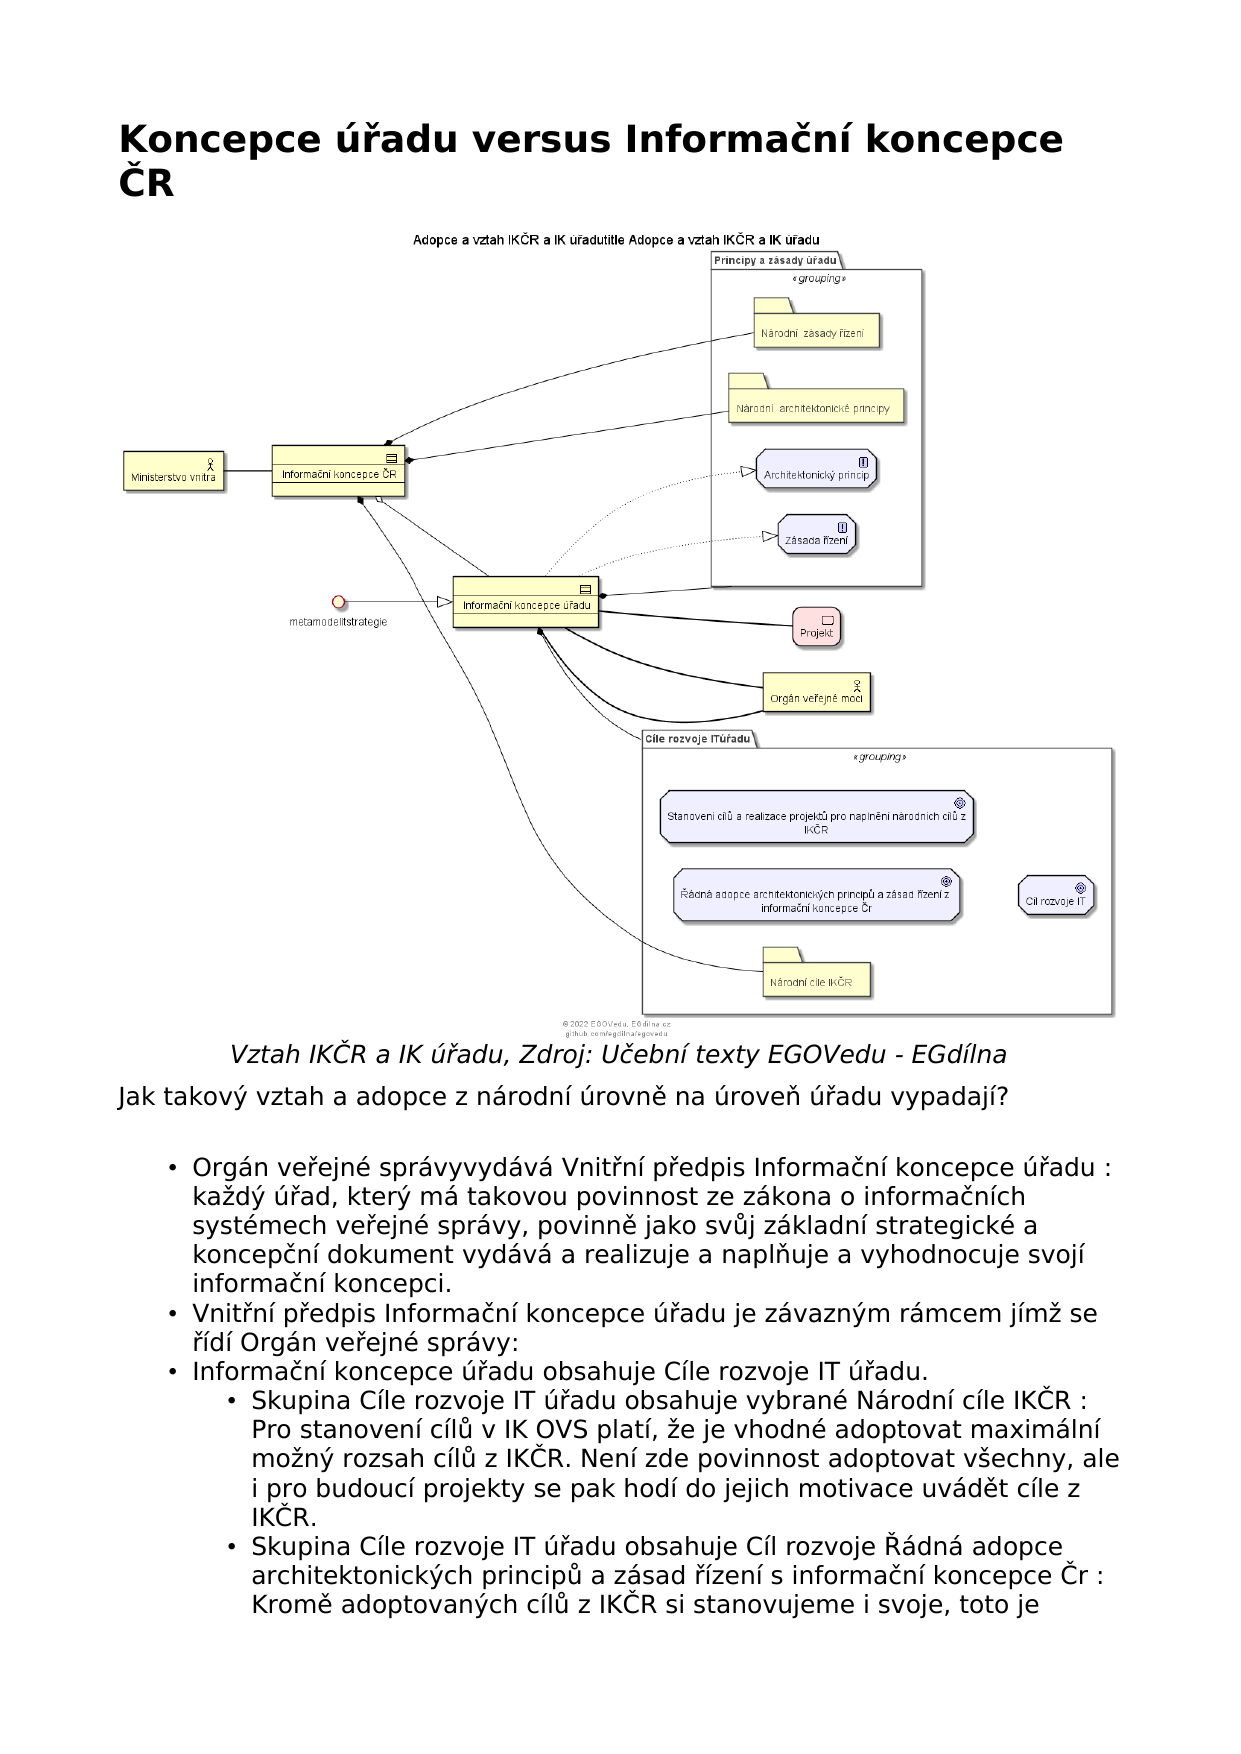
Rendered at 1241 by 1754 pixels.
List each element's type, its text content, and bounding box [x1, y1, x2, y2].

list Vnitřní předpis Informační koncepce úřadu je závazným rámcem jímž se řídí Orgán veřejné správy: [177, 1299, 1122, 1357]
list Skupina Cíle rozvoje IT úřadu obsahuje Cíl rozvoje Řádná adopce architektonických principů a zásad řízení s informační koncepce Čr : Kromě adoptovaných cílů z IKČR si stanovujeme i svoje, toto je [236, 1532, 1122, 1619]
text Vztah IKČR a IK úřadu, Zdroj: Učební texty EGOVedu - EGdílna [118, 1041, 1122, 1069]
list Orgán veřejné správyvydává Vnitřní předpis Informační koncepce úřadu : každý úřad, který má takovou povinnost ze zákona o informačních systémech veřejné správy, povinně jako svůj základní strategické a koncepční dokument vydává a realizuje a naplňuje a vyhodnocuje svojí informační koncepci. [177, 1153, 1122, 1299]
subtitle Koncepce úřadu versus Informační koncepce ČR [118, 118, 1122, 205]
text Jak takový vztah a adopce z národní úrovně na úroveň úřadu vypadají? [118, 1082, 1122, 1111]
list Skupina Cíle rozvoje IT úřadu obsahuje vybrané Národní cíle IKČR : Pro stanovení cílů v IK OVS platí, že je vhodné adoptovat maximální možný rozsah cílů z IKČR. Není zde povinnost adoptovat všechny, ale i pro budoucí projekty se pak hodí do jejich motivace uvádět cíle z IKČR. [236, 1386, 1122, 1532]
picture [118, 230, 1123, 1041]
list Informační koncepce úřadu obsahuje Cíle rozvoje IT úřadu. [177, 1357, 1122, 1386]
